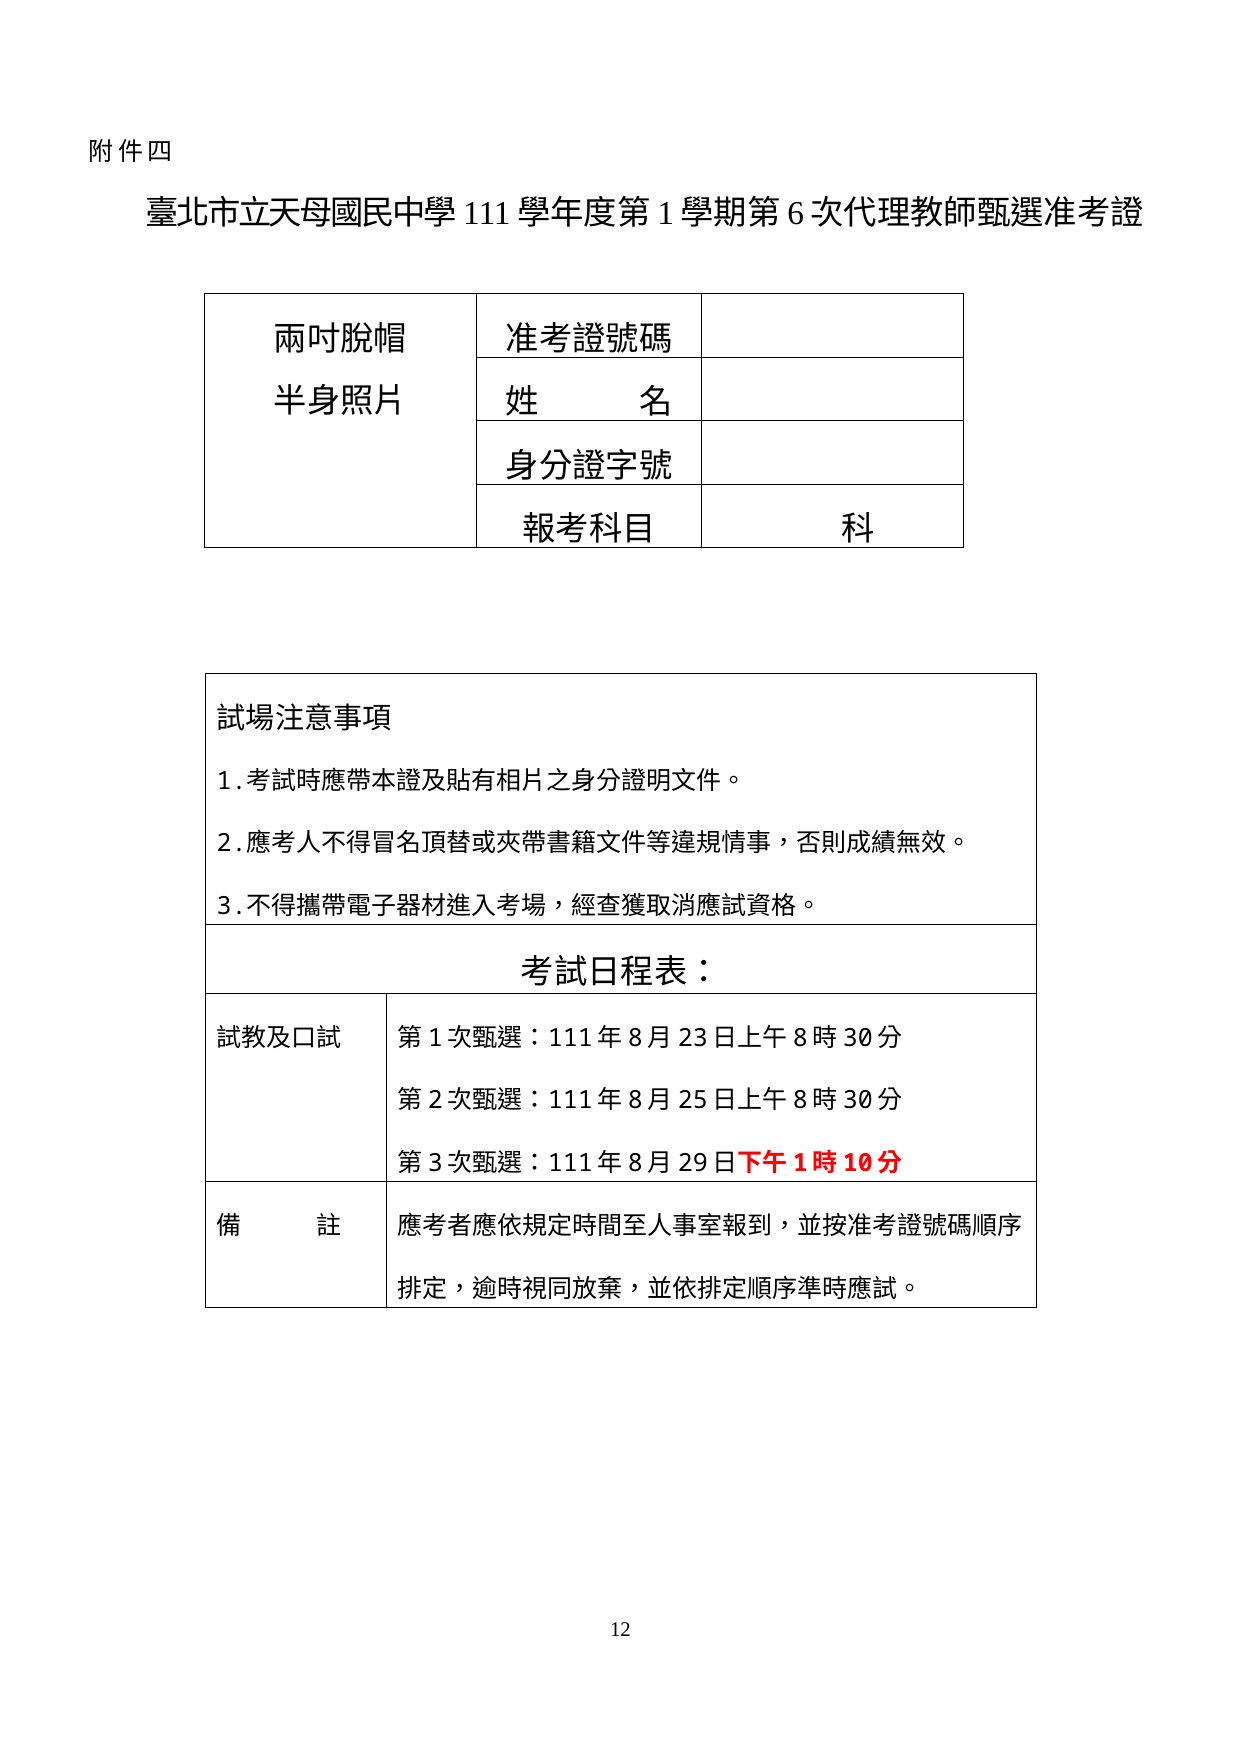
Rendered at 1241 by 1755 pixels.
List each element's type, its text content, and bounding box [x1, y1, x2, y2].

text 臺北市立天母國民中學111學年度第1學期第6次代理教師甄選准考證 [89, 168, 1152, 231]
table_cell 姓 名 [477, 358, 701, 420]
table_cell 科 [702, 485, 963, 547]
table_cell 應考者應依規定時間至人事室報到，並按准考證號碼順序排定，逾時視同放棄，並依排定順序準時應試。 [387, 1182, 1036, 1307]
table_cell 報考科目 [477, 485, 701, 547]
table_header 試場注意事項 1.考試時應帶本證及貼有相片之身分證明文件。 2.應考人不得冒名頂替或夾帶書籍文件等違規情事，否則成績無效。 3.不得攜帶電子器材進入考場，經查獲取消應試資格。 [206, 674, 1036, 924]
table_header 兩吋脫帽 半身照片 [205, 294, 476, 547]
table_cell 試教及口試 [206, 994, 386, 1181]
table_cell [702, 421, 963, 484]
table_cell 備 註 [206, 1182, 386, 1307]
text 附件四 [89, 132, 1152, 168]
table_cell 第1次甄選：111年8月23日上午8時30分 第2次甄選：111年8月25日上午8時30分 第3次甄選：111年8月29日下午1時10分 [387, 994, 1036, 1181]
table_header [702, 294, 963, 357]
table_cell 身分證字號 [477, 421, 701, 484]
table_cell [702, 358, 963, 420]
table_header 准考證號碼 [477, 294, 701, 357]
table_cell 考試日程表： [206, 925, 1036, 992]
